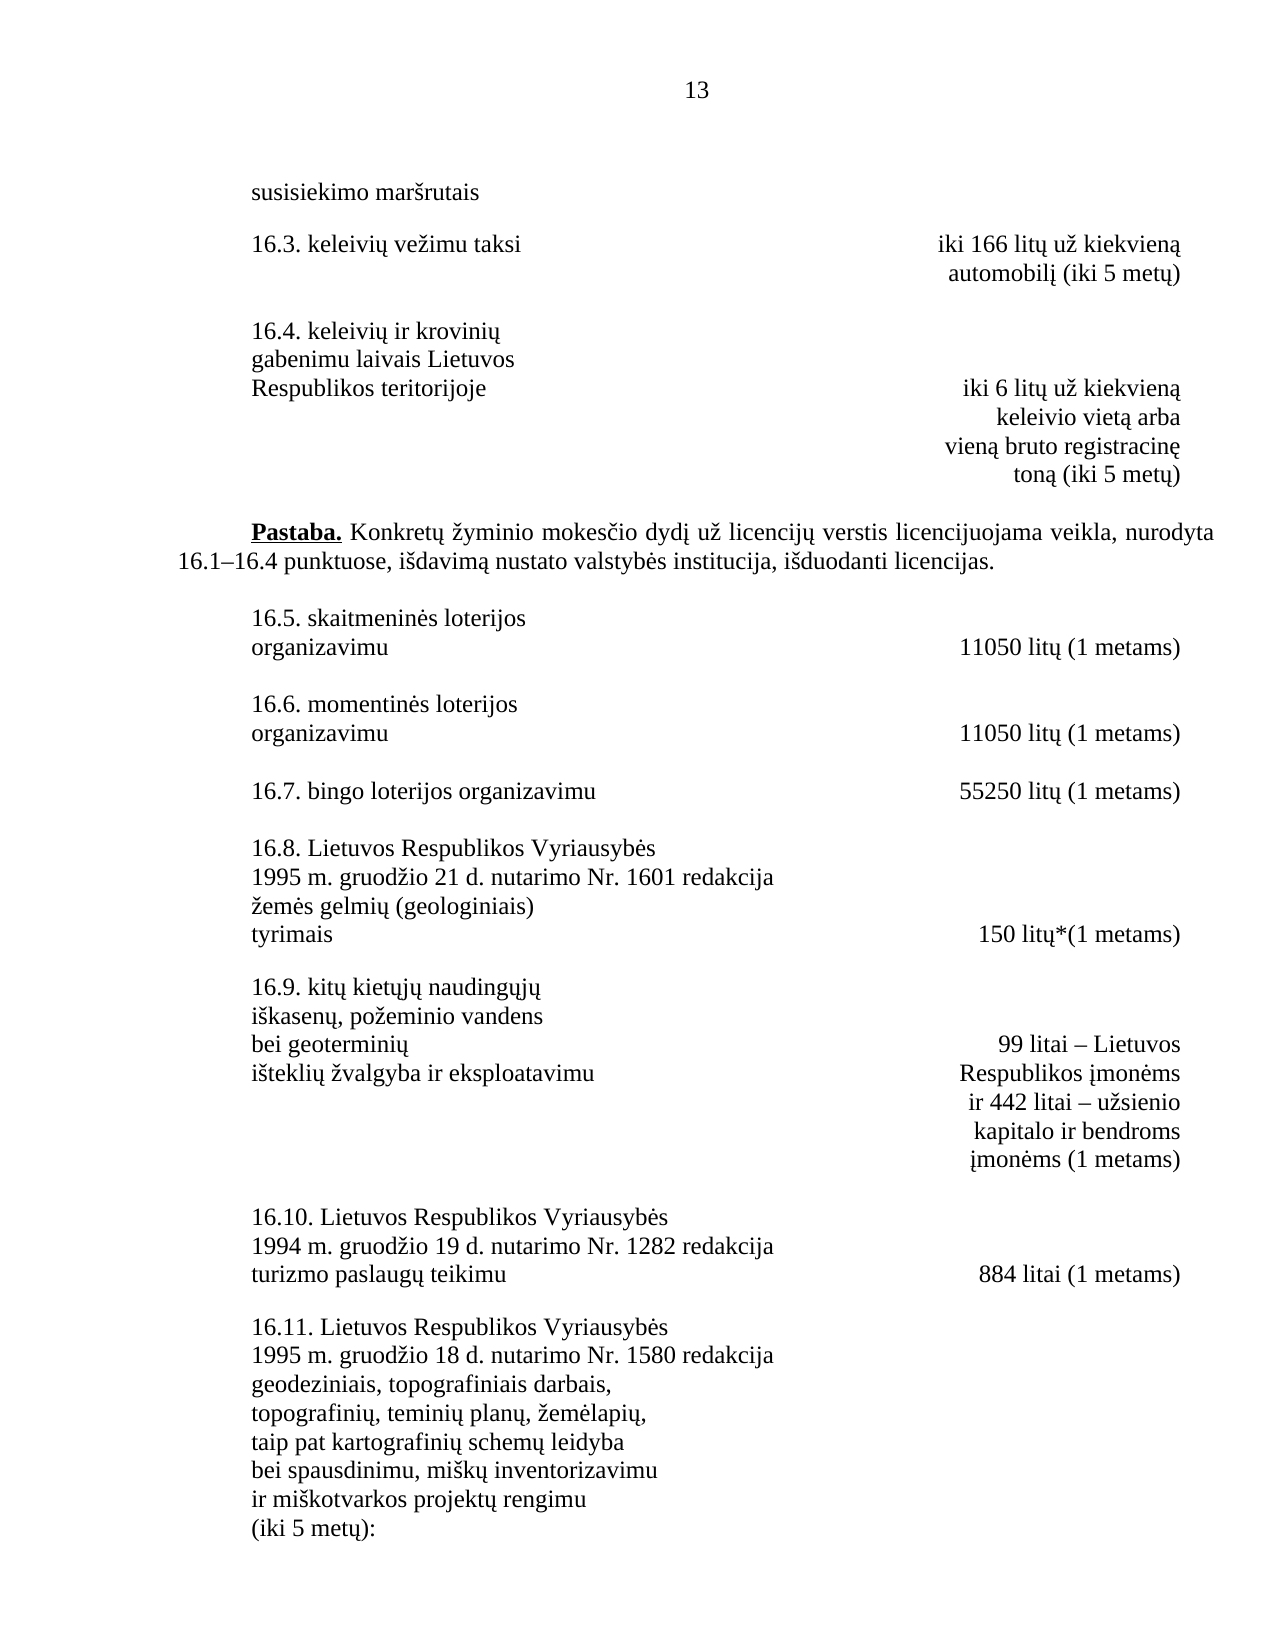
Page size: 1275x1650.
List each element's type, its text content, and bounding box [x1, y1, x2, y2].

text žemės gelmių (geologiniais) [177, 891, 1216, 919]
text taip pat kartografinių schemų leidyba [177, 1427, 1216, 1456]
text vieną bruto registracinę [177, 431, 1216, 459]
text ir miškotvarkos projektų rengimu [177, 1484, 1216, 1513]
text turizmo paslaugų teikimu 884 litai (1 metams) [177, 1259, 1216, 1288]
text Pastaba. Konkretų žyminio mokesčio dydį už licencijų verstis licencijuojama veikla, nurodyta 16.1–16.4 punktuose, išdavimą nustato valstybės institucija, išduodanti licencijas. [177, 517, 1216, 574]
text organizavimu 11050 litų (1 metams) [177, 718, 1216, 747]
text geodeziniais, topografiniais darbais, [177, 1369, 1216, 1398]
text gabenimu laivais Lietuvos [177, 344, 1216, 373]
text 16.11. Lietuvos Respublikos Vyriausybės [177, 1312, 1216, 1341]
text susisiekimo maršrutais [177, 177, 1216, 206]
text iškasenų, požeminio vandens [177, 1001, 1216, 1029]
text 16.10. Lietuvos Respublikos Vyriausybės [177, 1202, 1216, 1231]
text ir 442 litai – užsienio [177, 1087, 1216, 1116]
text toną (iki 5 metų) [177, 459, 1216, 488]
text 1994 m. gruodžio 19 d. nutarimo Nr. 1282 redakcija [177, 1231, 1216, 1259]
text 16.9. kitų kietųjų naudingųjų [177, 972, 1216, 1001]
text organizavimu 11050 litų (1 metams) [177, 632, 1216, 661]
text 16.5. skaitmeninės loterijos [177, 603, 1216, 632]
text 16.7. bingo loterijos organizavimu 55250 litų (1 metams) [177, 776, 1216, 804]
text tyrimais 150 litų*(1 metams) [177, 919, 1216, 948]
text 16.8. Lietuvos Respublikos Vyriausybės [177, 833, 1216, 862]
text Respublikos teritorijoje iki 6 litų už kiekvieną [177, 373, 1216, 402]
text įmonėms (1 metams) [177, 1144, 1216, 1173]
text 1995 m. gruodžio 18 d. nutarimo Nr. 1580 redakcija [177, 1341, 1216, 1369]
text keleivio vietą arba [177, 402, 1216, 431]
text išteklių žvalgyba ir eksploatavimu Respublikos įmonėms [177, 1058, 1216, 1087]
text topografinių, teminių planų, žemėlapių, [177, 1398, 1216, 1427]
text 16.6. momentinės loterijos [177, 689, 1216, 718]
text 1995 m. gruodžio 21 d. nutarimo Nr. 1601 redakcija [177, 862, 1216, 891]
text kapitalo ir bendroms [177, 1116, 1216, 1144]
text (iki 5 metų): [177, 1513, 1216, 1542]
text bei geoterminių 99 litai – Lietuvos [177, 1029, 1216, 1058]
text 16.4. keleivių ir krovinių [177, 316, 1216, 344]
text 16.3. keleivių vežimu taksi iki 166 litų už kiekvieną [177, 229, 1216, 258]
text automobilį (iki 5 metų) [177, 258, 1216, 287]
text bei spausdinimu, miškų inventorizavimu [177, 1456, 1216, 1484]
